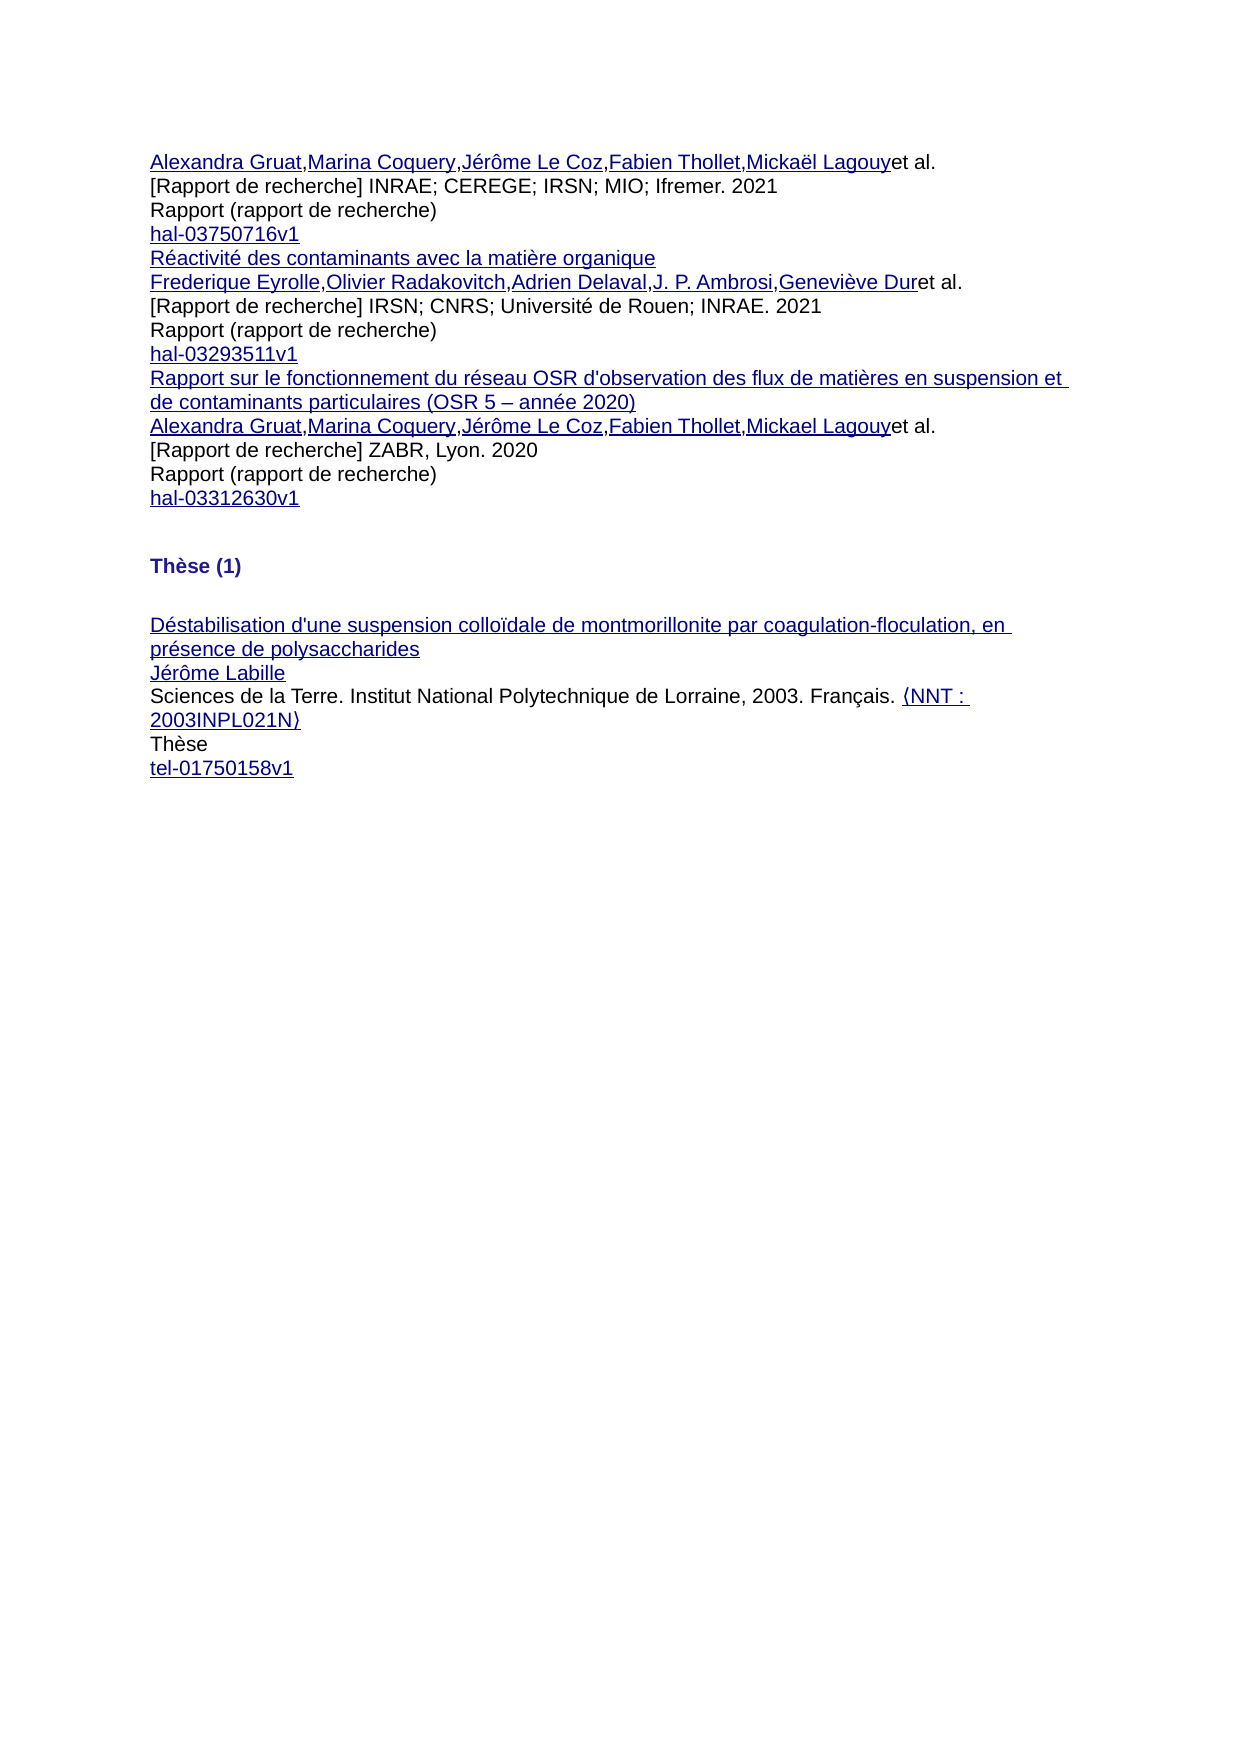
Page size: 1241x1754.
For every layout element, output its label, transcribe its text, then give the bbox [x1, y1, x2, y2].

subtitle Thèse (1) [150, 554, 1090, 578]
table_cell Alexandra Gruat,Marina Coquery,Jérôme Le Coz,Fabien Thollet,Mickaël Lagouyet al. [Rapport de recherche] INRAE; CEREGE; IRSN; MIO; Ifremer. 2021 Rapport (rapport de recherche) hal-03750716v1 [150, 150, 1090, 246]
table_cell Rapport sur le fonctionnement du réseau OSR d'observation des flux de matières en suspension et de contaminants particulaires (OSR 5 – année 2020) Alexandra Gruat,Marina Coquery,Jérôme Le Coz,Fabien Thollet,Mickael Lagouyet al. [Rapport de recherche] ZABR, Lyon. 2020 Rapport (rapport de recherche) hal-03312630v1 [150, 366, 1090, 509]
table_cell Réactivité des contaminants avec la matière organique Frederique Eyrolle,Olivier Radakovitch,Adrien Delaval,J. P. Ambrosi,Geneviève Duret al. [Rapport de recherche] IRSN; CNRS; Université de Rouen; INRAE. 2021 Rapport (rapport de recherche) hal-03293511v1 [150, 246, 1090, 366]
table_header Déstabilisation d'une suspension colloïdale de montmorillonite par coagulation-floculation, en présence de polysaccharides Jérôme Labille Sciences de la Terre. Institut National Polytechnique de Lorraine, 2003. Français. ⟨NNT : 2003INPL021N⟩ Thèse tel-01750158v1 [150, 613, 1090, 780]
